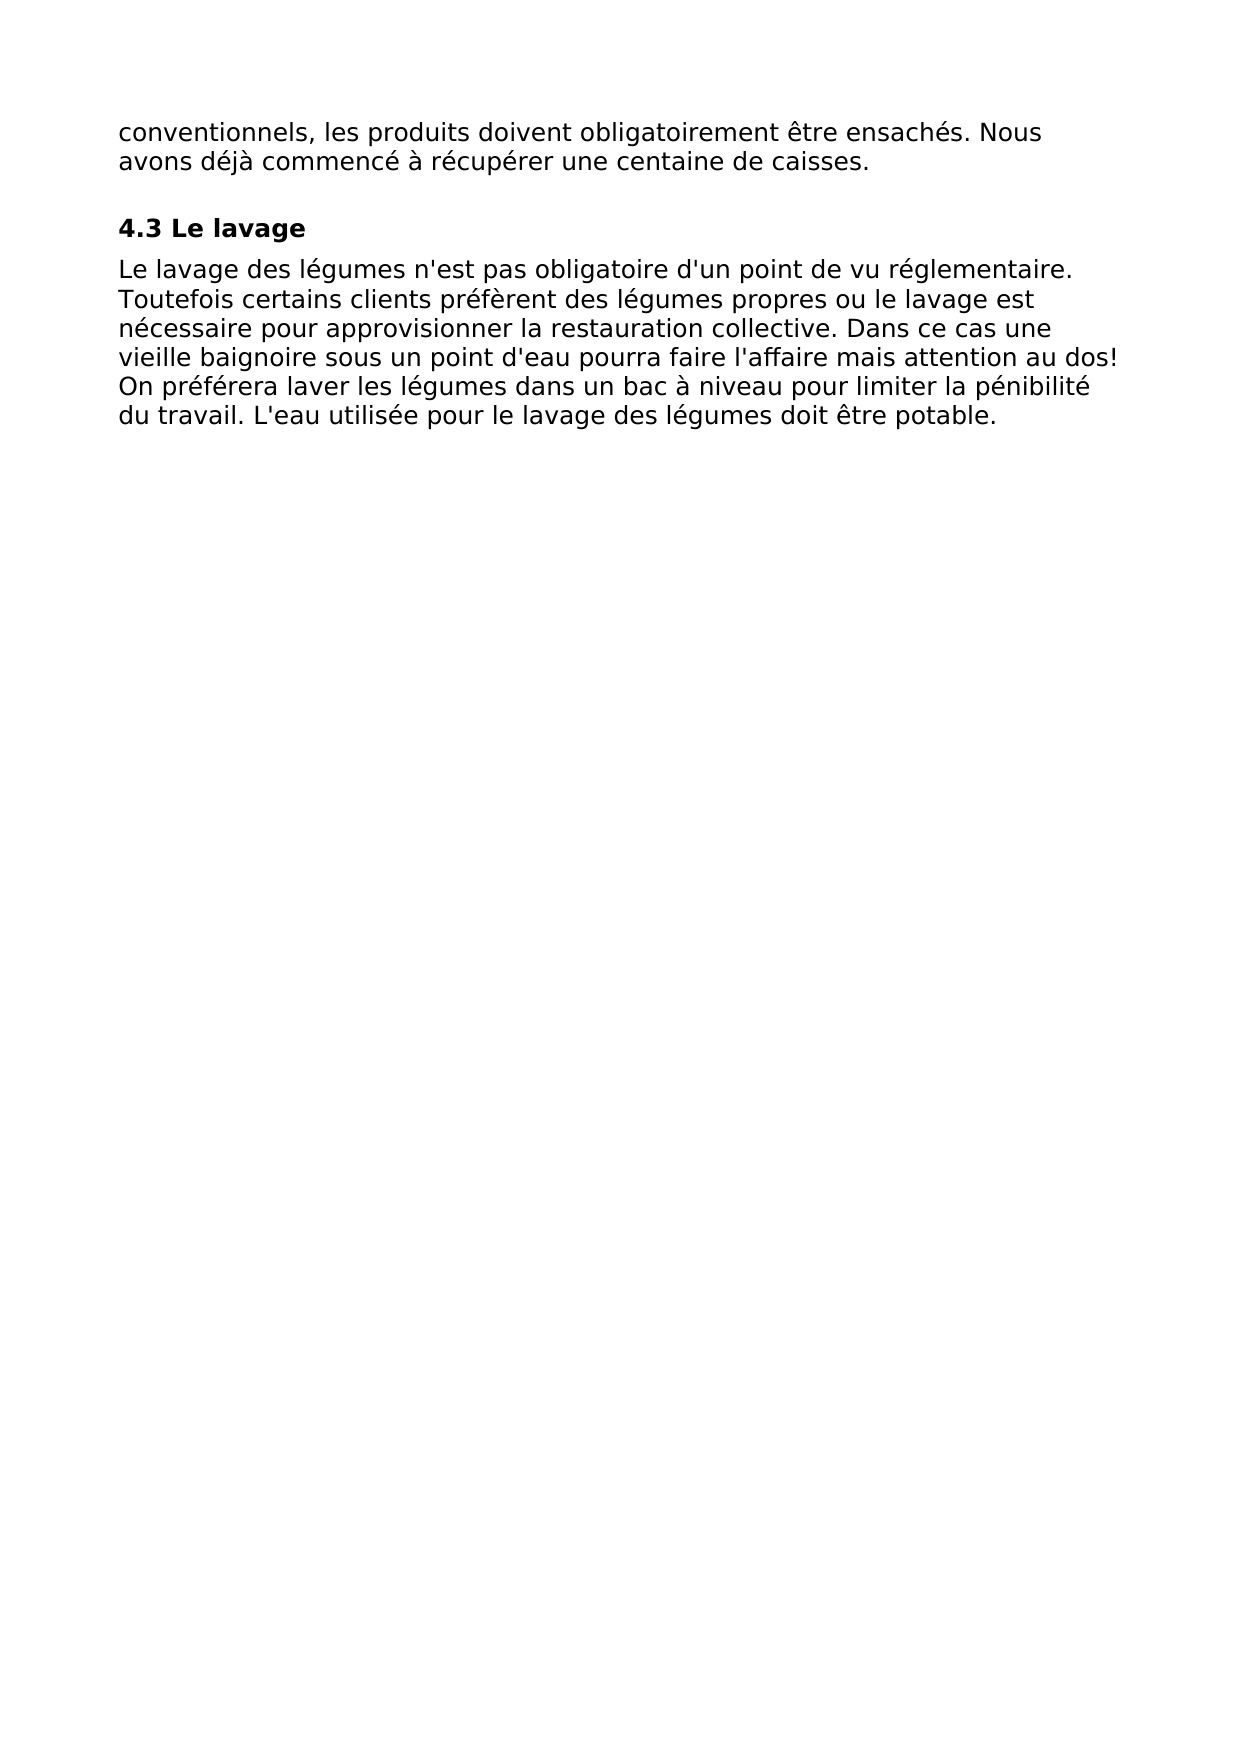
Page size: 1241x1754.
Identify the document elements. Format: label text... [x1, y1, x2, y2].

text conventionnels, les produits doivent obligatoirement être ensachés. Nous avons déjà commencé à récupérer une centaine de caisses. [118, 118, 1122, 176]
subtitle 4.3 Le lavage [118, 214, 1122, 243]
text Le lavage des légumes n'est pas obligatoire d'un point de vu réglementaire. Toutefois certains clients préfèrent des légumes propres ou le lavage est nécessaire pour approvisionner la restauration collective. Dans ce cas une vieille baignoire sous un point d'eau pourra faire l'affaire mais attention au dos! On préférera laver les légumes dans un bac à niveau pour limiter la pénibilité du travail. L'eau utilisée pour le lavage des légumes doit être potable. [118, 256, 1122, 431]
